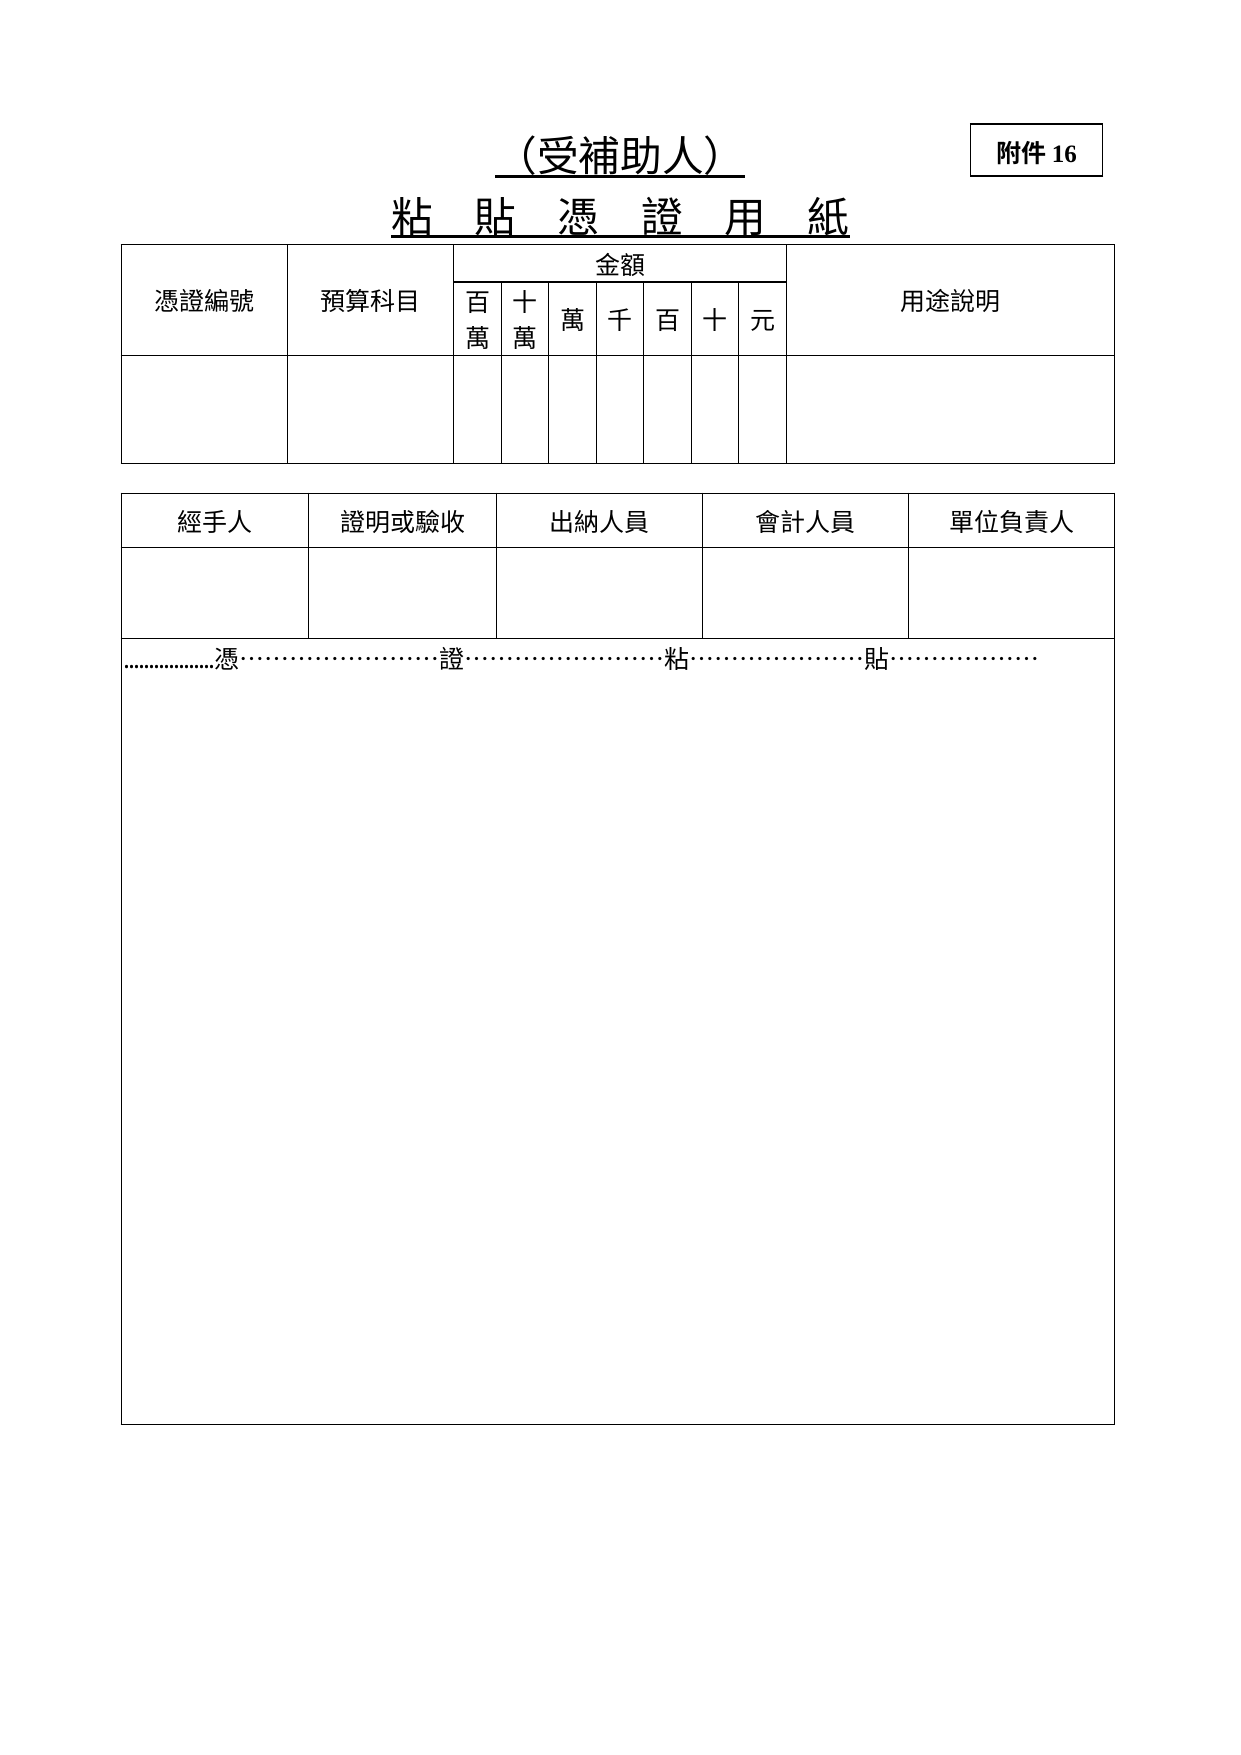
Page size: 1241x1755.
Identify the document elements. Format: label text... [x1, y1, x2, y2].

table_header 單位負責人 [909, 494, 1114, 547]
table_cell [909, 548, 1114, 638]
table_header 預算科目 [288, 245, 453, 355]
table_cell 百 [644, 283, 691, 355]
table_header 會計人員 [703, 494, 908, 547]
table_cell 十萬 [502, 283, 548, 355]
table_header 金額 [454, 245, 786, 281]
table_cell [122, 356, 287, 463]
text 粘 貼 憑 證 用 紙 [118, 184, 1122, 244]
table_cell [309, 548, 496, 638]
table_cell 元 [739, 283, 786, 355]
table_cell [644, 356, 691, 463]
table_cell [502, 356, 548, 463]
table_cell [497, 548, 702, 638]
table_cell [549, 356, 596, 463]
table_header 用途說明 [787, 245, 1114, 355]
table_cell 萬 [549, 283, 596, 355]
table_cell 百萬 [454, 283, 501, 355]
table_cell ………………憑……………………證……………………粘…………………貼……………… [122, 639, 1114, 1424]
table_header 證明或驗收 [309, 494, 496, 547]
table_cell [122, 548, 308, 638]
text 附件16 [980, 133, 1093, 167]
table_cell [739, 356, 786, 463]
table_cell [597, 356, 643, 463]
table_header 憑證編號 [122, 245, 287, 355]
table_cell [703, 548, 908, 638]
table_header 經手人 [122, 494, 308, 547]
table_cell [787, 356, 1114, 463]
table_cell [288, 356, 453, 463]
text （受補助人） [118, 123, 1122, 184]
table_cell [454, 356, 501, 463]
table_cell 十 [692, 283, 738, 355]
table_header 出納人員 [497, 494, 702, 547]
table_cell [692, 356, 738, 463]
table_cell 千 [597, 283, 643, 355]
